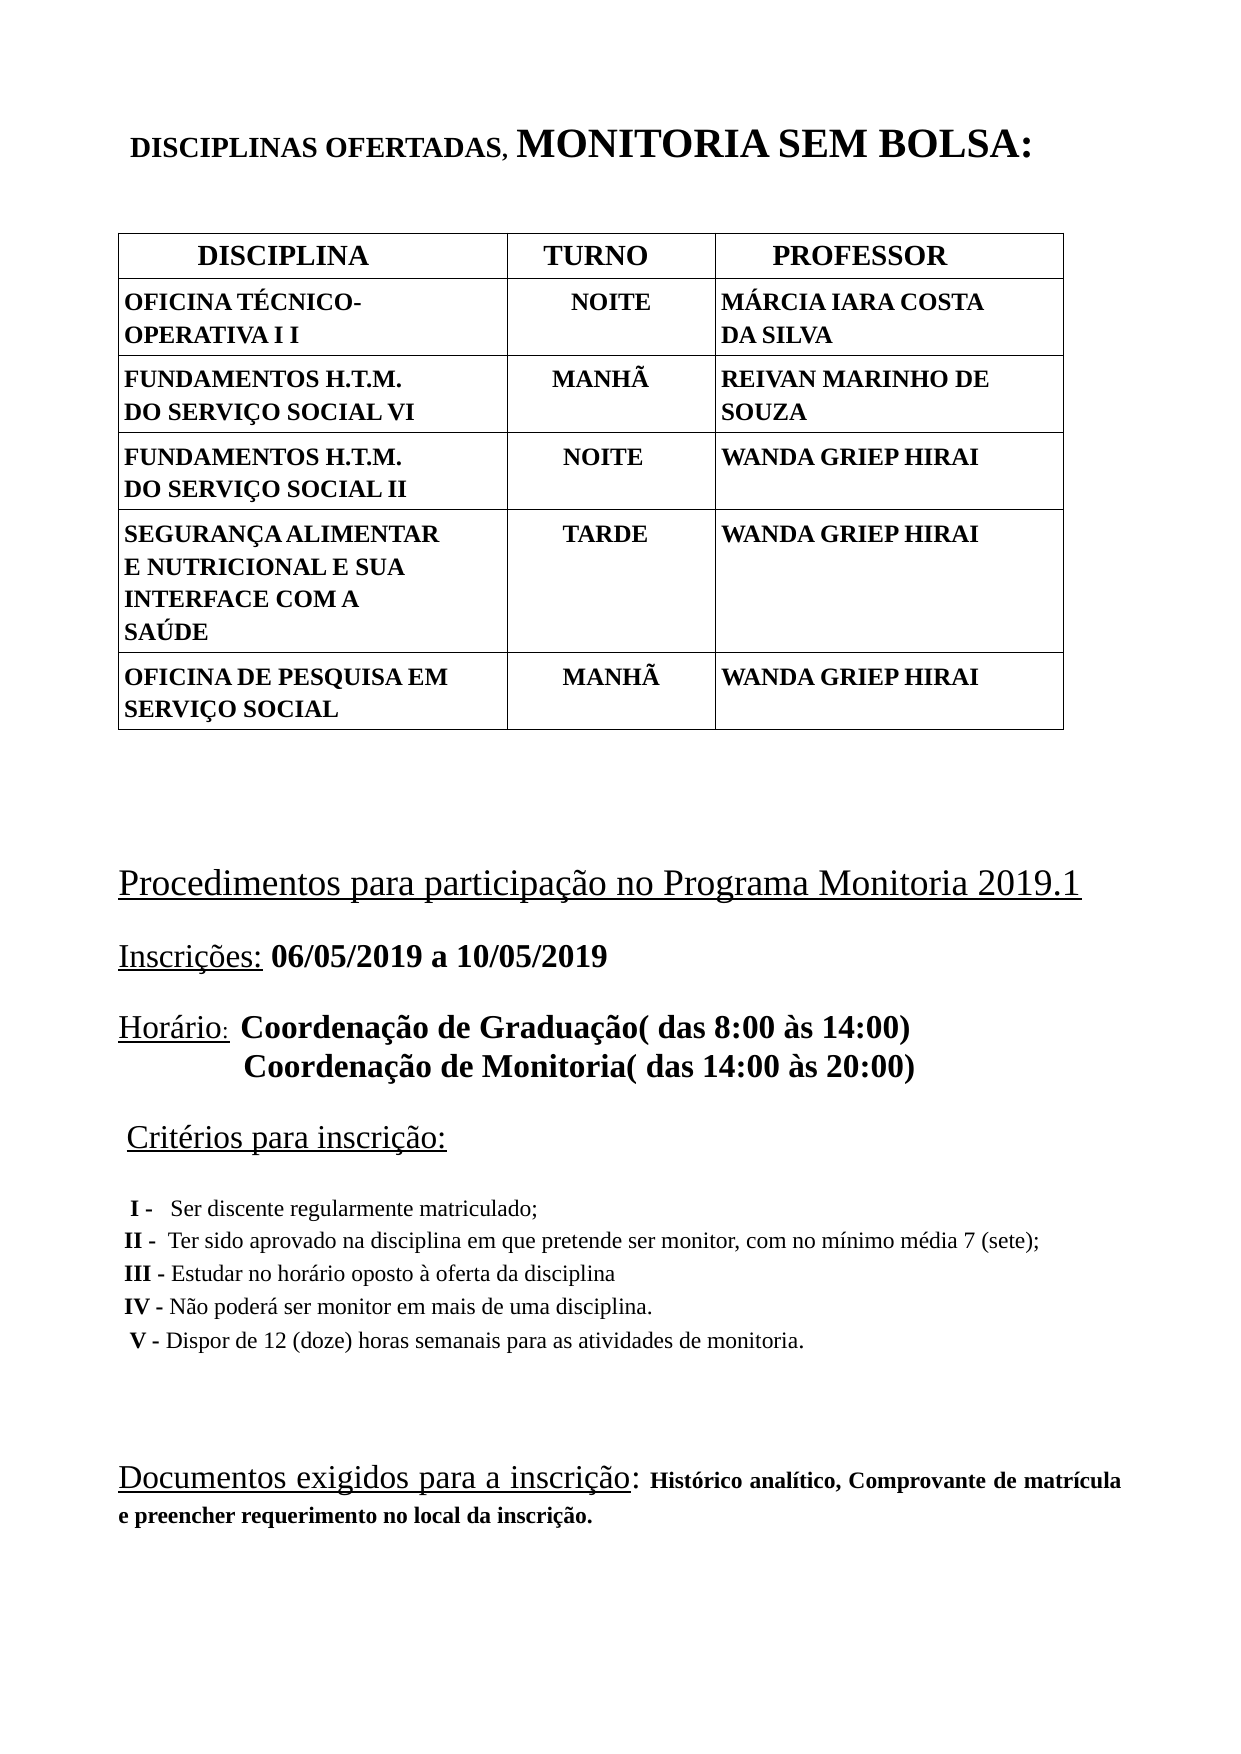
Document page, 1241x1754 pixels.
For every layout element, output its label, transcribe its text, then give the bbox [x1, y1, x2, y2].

table_cell OFICINA TÉCNICO-OPERATIVA I I [119, 279, 507, 355]
table_cell MÁRCIA IARA COSTA DA SILVA [716, 279, 1063, 355]
table_cell MANHÃ [508, 653, 715, 729]
text Documentos exigidos para a inscrição: Histórico analítico, Comprovante de matrícula e preencher requerimento no local da inscrição. [118, 1458, 1122, 1529]
text IV - Não poderá ser monitor em mais de uma disciplina. [118, 1287, 1122, 1319]
text Procedimentos para participação no Programa Monitoria 2019.1 [118, 860, 1122, 903]
table_cell FUNDAMENTOS H.T.M. DO SERVIÇO SOCIAL VI [119, 356, 507, 432]
table_cell WANDA GRIEP HIRAI [716, 433, 1063, 509]
text DISCIPLINAS OFERTADAS, MONITORIA SEM BOLSA: [118, 118, 1063, 166]
table_header PROFESSOR [716, 234, 1063, 277]
table_cell REIVAN MARINHO DE SOUZA [716, 356, 1063, 432]
table_cell MANHÃ [508, 356, 715, 432]
text Coordenação de Monitoria( das 14:00 às 20:00) [118, 1046, 1122, 1084]
table_cell WANDA GRIEP HIRAI [716, 510, 1063, 652]
table_cell SEGURANÇA ALIMENTAR E NUTRICIONAL E SUA INTERFACE COM A SAÚDE [119, 510, 507, 652]
text II - Ter sido aprovado na disciplina em que pretende ser monitor, com no mínimo média 7 (sete); [118, 1221, 1122, 1254]
table_header TURNO [508, 234, 715, 277]
table_cell OFICINA DE PESQUISA EM SERVIÇO SOCIAL [119, 653, 507, 729]
text Horário: Coordenação de Graduação( das 8:00 às 14:00) [118, 1007, 1122, 1046]
table_cell WANDA GRIEP HIRAI [716, 653, 1063, 729]
table_cell NOITE [508, 279, 715, 355]
text Critérios para inscrição: [118, 1117, 1122, 1155]
text V - Dispor de 12 (doze) horas semanais para as atividades de monitoria. [118, 1319, 1122, 1354]
table_cell NOITE [508, 433, 715, 509]
table_header DISCIPLINA [119, 234, 507, 277]
table_cell TARDE [508, 510, 715, 652]
text I - Ser discente regularmente matriculado; [118, 1188, 1122, 1221]
table_cell FUNDAMENTOS H.T.M. DO SERVIÇO SOCIAL II [119, 433, 507, 509]
text Inscrições: 06/05/2019 a 10/05/2019 [118, 936, 1122, 975]
text III - Estudar no horário oposto à oferta da disciplina [118, 1254, 1122, 1287]
